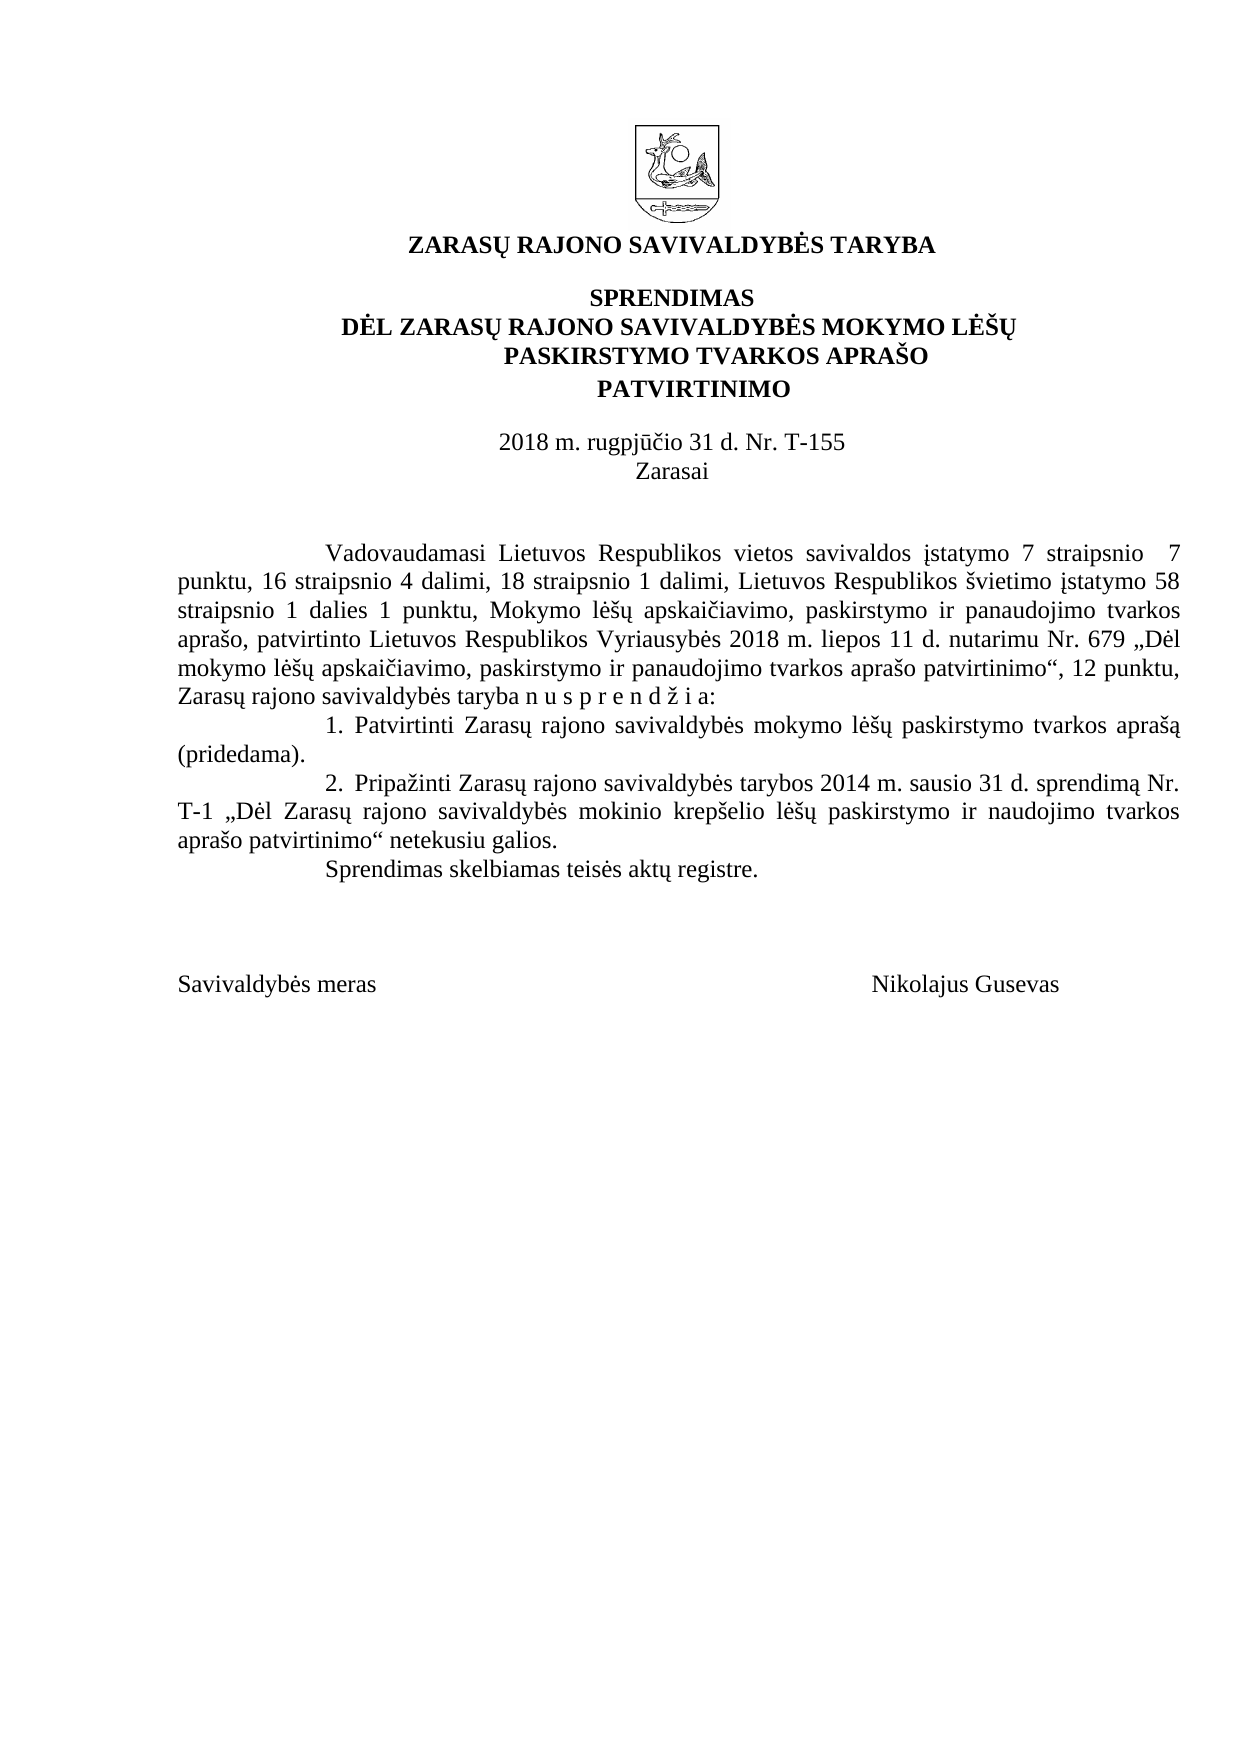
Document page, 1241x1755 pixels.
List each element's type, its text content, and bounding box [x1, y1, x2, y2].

text SPRENDIMAS [177, 283, 1167, 312]
text 2. Pripažinti Zarasų rajono savivaldybės tarybos 2014 m. sausio 31 d. sprendimą Nr. T-1 „Dėl Zarasų rajono savivaldybės mokinio krepšelio lėšų paskirstymo ir naudojimo tvarkos aprašo patvirtinimo“ netekusiu galios. [177, 768, 1181, 854]
text Vadovaudamasi Lietuvos Respublikos vietos savivaldos įstatymo 7 straipsnio 7 punktu, 16 straipsnio 4 dalimi, 18 straipsnio 1 dalimi, Lietuvos Respublikos švietimo įstatymo 58 straipsnio 1 dalies 1 punktu, Mokymo lėšų apskaičiavimo, paskirstymo ir panaudojimo tvarkos aprašo, patvirtinto Lietuvos Respublikos Vyriausybės 2018 m. liepos 11 d. nutarimu Nr. 679 „Dėl mokymo lėšų apskaičiavimo, paskirstymo ir panaudojimo tvarkos aprašo patvirtinimo“, 12 punktu, Zarasų rajono savivaldybės taryba n u s p r e n d ž i a: [177, 538, 1181, 710]
text PASKIRSTYMO TVARKOS APRAŠO [251, 341, 1181, 370]
text 1. Patvirtinti Zarasų rajono savivaldybės mokymo lėšų paskirstymo tvarkos aprašą (pridedama). [177, 710, 1181, 768]
text 2018 m. rugpjūčio 31 d. Nr. T-155 [177, 427, 1167, 456]
text Zarasų rajono savivaldybės taryba [177, 231, 1167, 259]
text Savivaldybės meras Nikolajus Gusevas [177, 969, 1167, 998]
text PATVIRTINIMO [221, 374, 1167, 403]
text DĖL ZARASŲ RAJONO SAVIVALDYBĖS MOKYMO LĖŠŲ [177, 312, 1181, 341]
text Zarasai [177, 456, 1167, 485]
text Sprendimas skelbiamas teisės aktų registre. [325, 854, 1149, 883]
